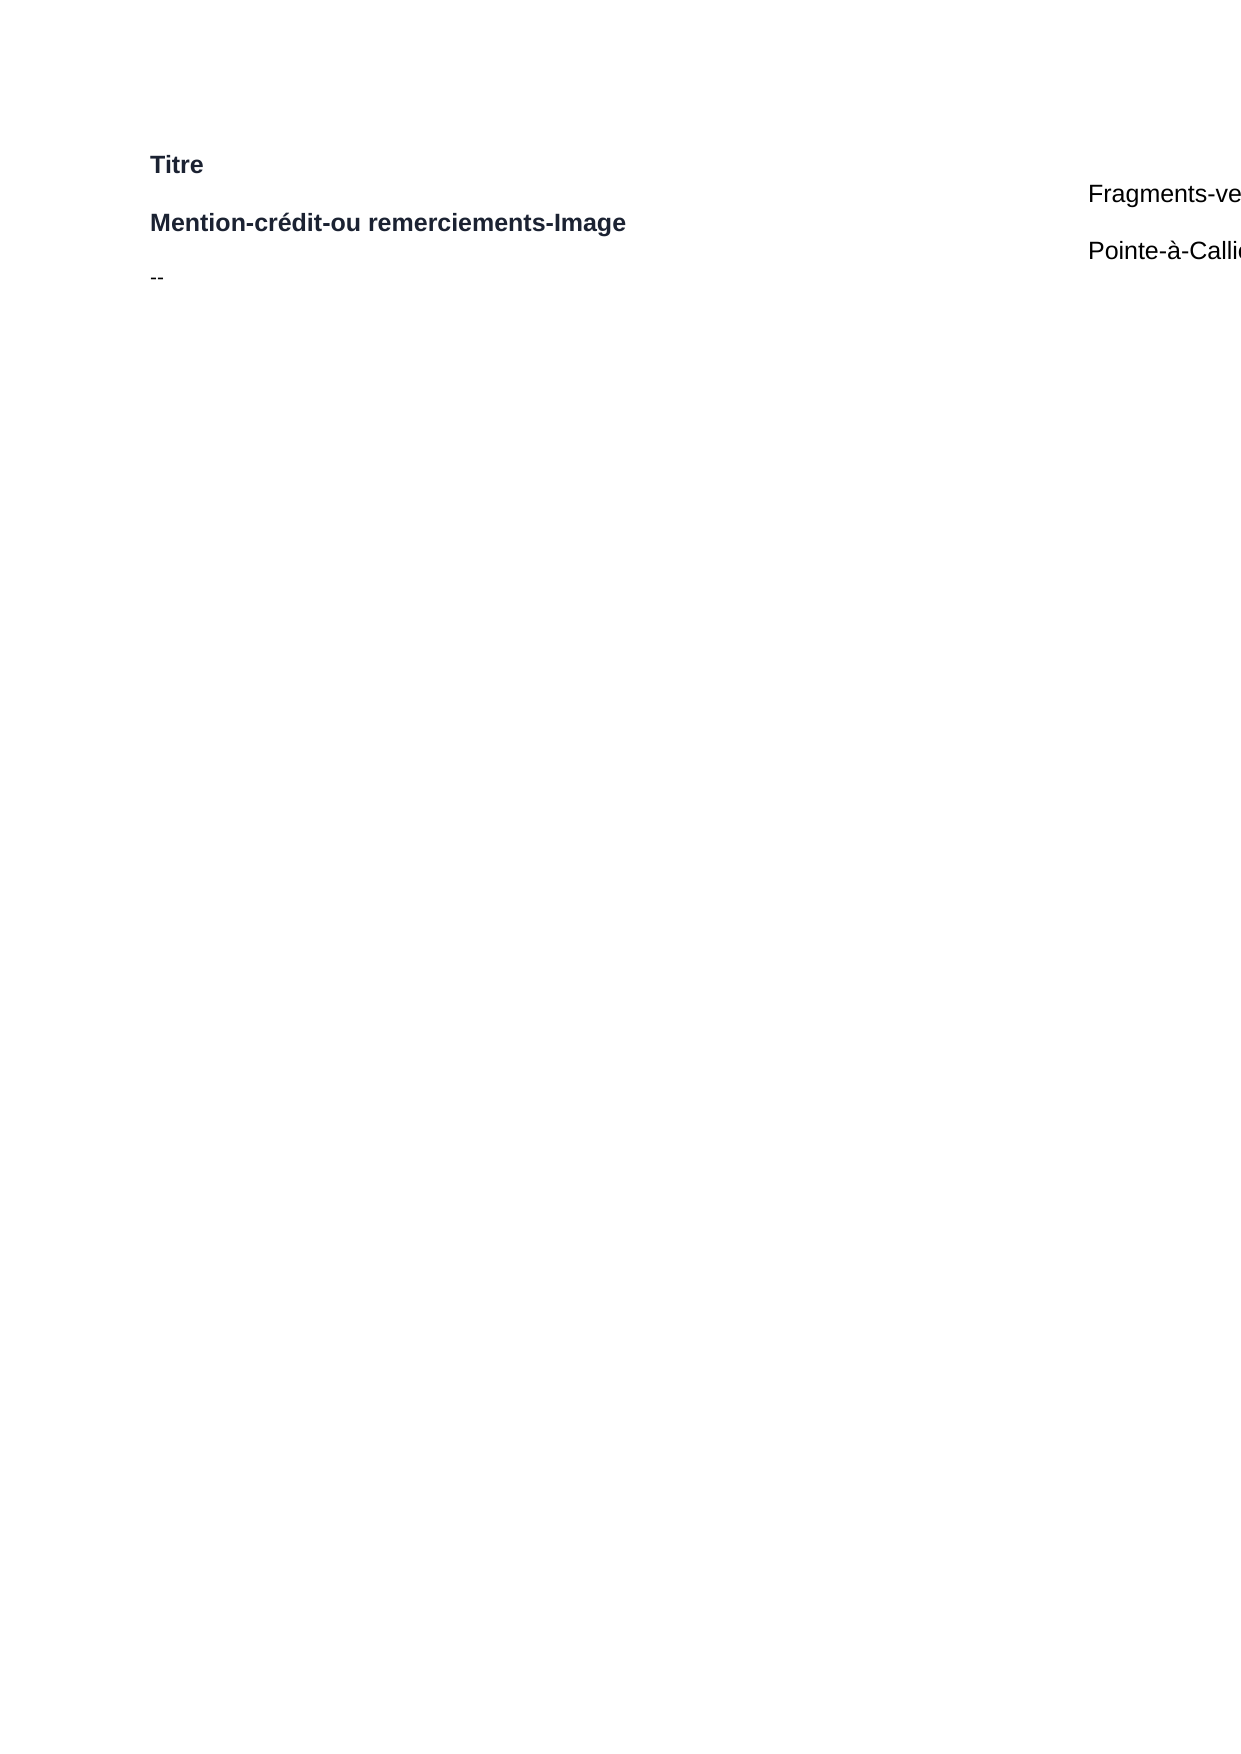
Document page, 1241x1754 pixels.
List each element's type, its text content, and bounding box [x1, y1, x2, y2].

text Fragments-verso [1088, 179, 1240, 207]
text -- [150, 265, 1090, 289]
text Titre [150, 150, 1090, 179]
text Mention-crédit-ou remerciements-Image [150, 207, 1090, 236]
text Pointe-à-Callière, Cité d'archéologie et d'histoire de Montréal, Olivier Lalonde 2019 - Creative Commons 4.0 (by-nc-nd) [1088, 236, 1240, 265]
